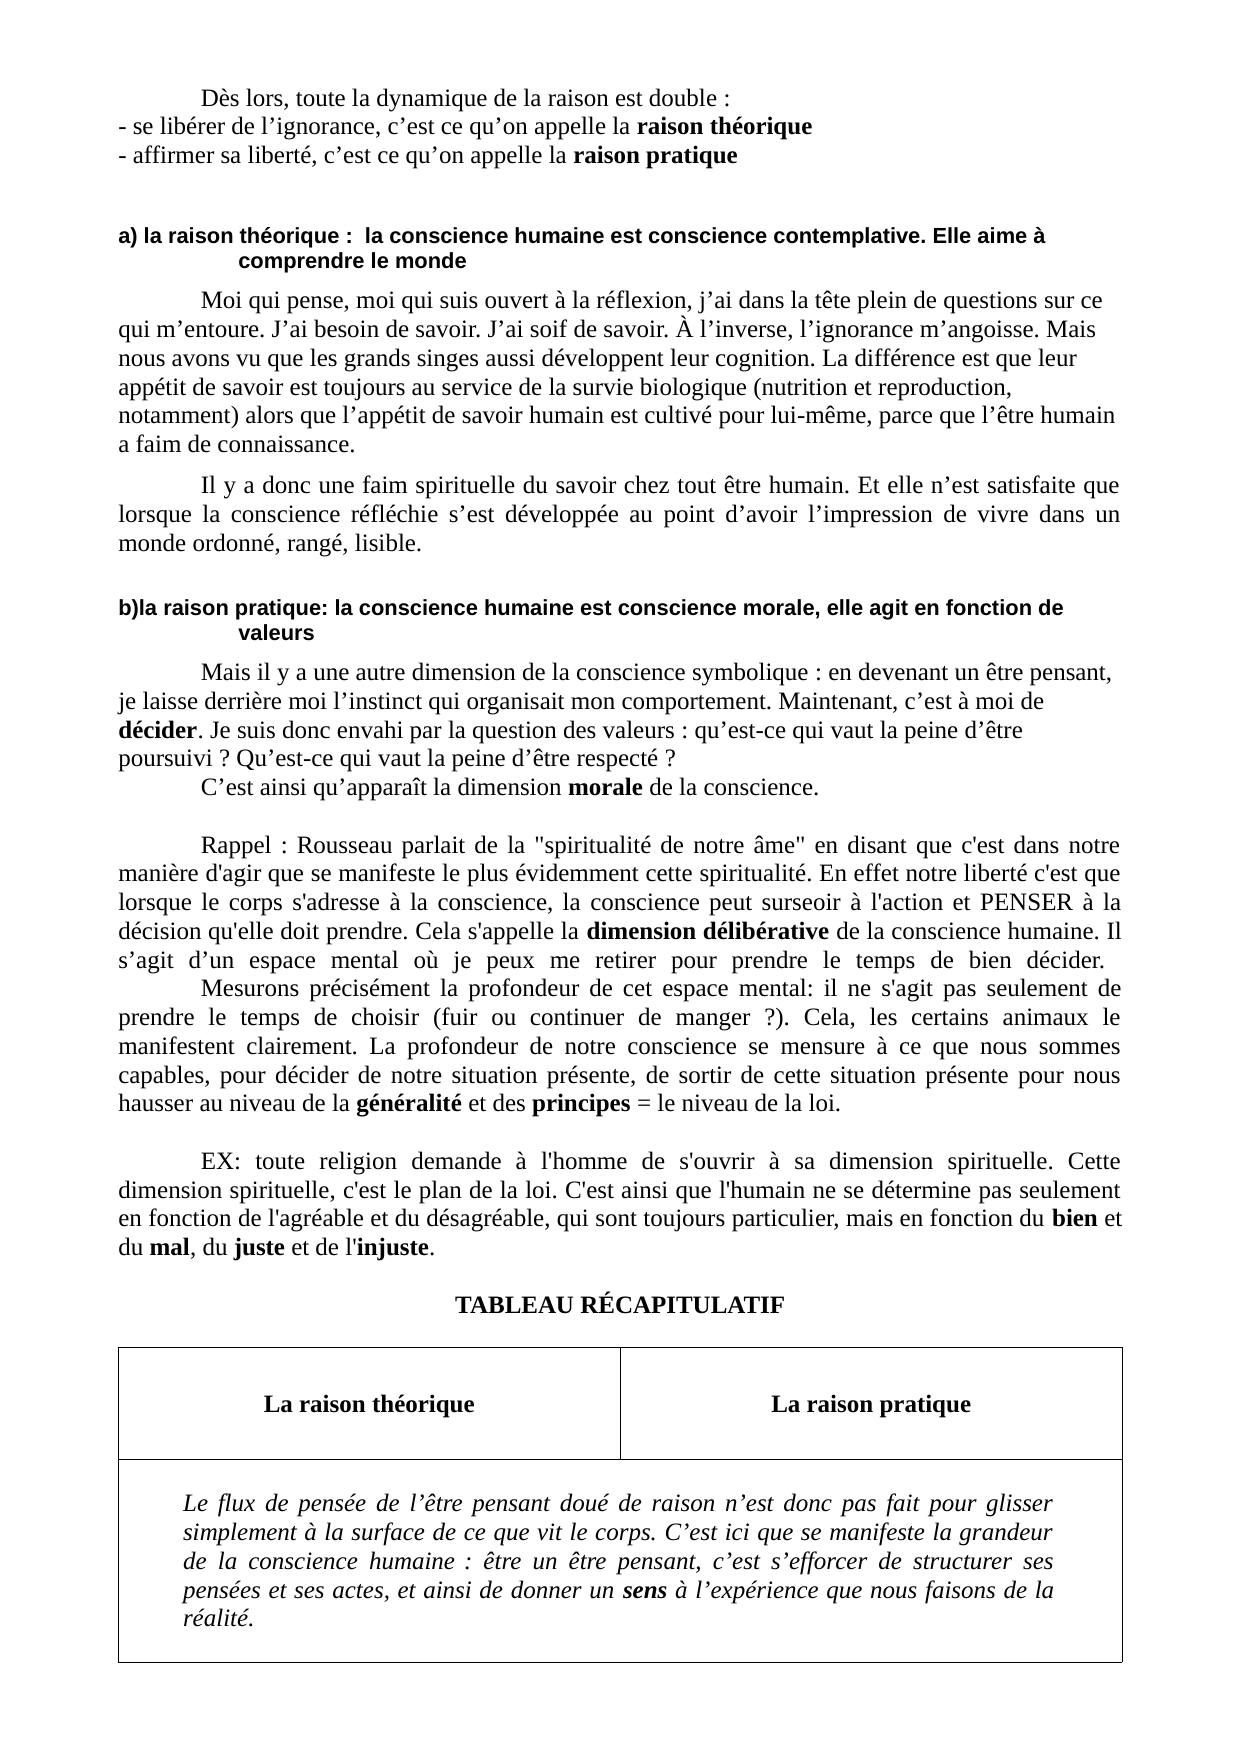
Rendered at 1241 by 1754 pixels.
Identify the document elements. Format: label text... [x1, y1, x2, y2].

text Rappel : Rousseau parlait de la "spiritualité de notre âme" en disant que c'est dans notre manière d'agir que se manifeste le plus évidemment cette spiritualité. En effet notre liberté c'est que lorsque le corps s'adresse à la conscience, la conscience peut surseoir à l'action et PENSER à la décision qu'elle doit prendre. Cela s'appelle la dimension délibérative de la conscience humaine. Il s’agit d’un espace mental où je peux me retirer pour prendre le temps de bien décider. Mesurons précisément la profondeur de cet espace mental: il ne s'agit pas seulement de prendre le temps de choisir (fuir ou continuer de manger ?). Cela, les certains animaux le manifestent clairement. La profondeur de notre conscience se mensure à ce que nous sommes capables, pour décider de notre situation présente, de sortir de cette situation présente pour nous hausser au niveau de la généralité et des principes = le niveau de la loi. [118, 830, 1122, 1117]
table_header La raison théorique [119, 1348, 620, 1459]
text Il y a donc une faim spirituelle du savoir chez tout être humain. Et elle n’est satisfaite que lorsque la conscience réfléchie s’est développée au point d’avoir l’impression de vivre dans un monde ordonné, rangé, lisible. [118, 471, 1122, 557]
text - se libérer de l’ignorance, c’est ce qu’on appelle la raison théorique [118, 111, 1122, 140]
text EX: toute religion demande à l'homme de s'ouvrir à sa dimension spirituelle. Cette dimension spirituelle, c'est le plan de la loi. C'est ainsi que l'humain ne se détermine pas seulement en fonction de l'agréable et du désagréable, qui sont toujours particulier, mais en fonction du bien et du mal, du juste et de l'injuste. [118, 1146, 1122, 1261]
subtitle a) la raison théorique : la conscience humaine est conscience contemplative. Elle aime à comprendre le monde [118, 223, 1122, 273]
text TABLEAU RÉCAPITULATIF [118, 1290, 1122, 1318]
table_cell Le flux de pensée de l’être pensant doué de raison n’est donc pas fait pour glisser simplement à la surface de ce que vit le corps. C’est ici que se manifeste la grandeur de la conscience humaine : être un être pensant, c’est s’efforcer de structurer ses pensées et ses actes, et ainsi de donner un sens à l’expérience que nous faisons de la réalité. [119, 1460, 1122, 1662]
text Moi qui pense, moi qui suis ouvert à la réflexion, j’ai dans la tête plein de questions sur ce qui m’entoure. J’ai besoin de savoir. J’ai soif de savoir. À l’inverse, l’ignorance m’angoisse. Mais nous avons vu que les grands singes aussi développent leur cognition. La différence est que leur appétit de savoir est toujours au service de la survie biologique (nutrition et reproduction, notamment) alors que l’appétit de savoir humain est cultivé pour lui-même, parce que l’être humain a faim de connaissance. [118, 286, 1122, 458]
text - affirmer sa liberté, c’est ce qu’on appelle la raison pratique [118, 140, 1122, 169]
text Mais il y a une autre dimension de la conscience symbolique : en devenant un être pensant, je laisse derrière moi l’instinct qui organisait mon comportement. Maintenant, c’est à moi de décider. Je suis donc envahi par la question des valeurs : qu’est-ce qui vaut la peine d’être poursuivi ? Qu’est-ce qui vaut la peine d’être respecté ? [118, 657, 1122, 772]
subtitle b)la raison pratique: la conscience humaine est conscience morale, elle agit en fonction de valeurs [118, 594, 1122, 645]
text C’est ainsi qu’apparaît la dimension morale de la conscience. [118, 772, 1122, 801]
text Dès lors, toute la dynamique de la raison est double : [118, 83, 1122, 111]
table_header La raison pratique [621, 1348, 1122, 1459]
